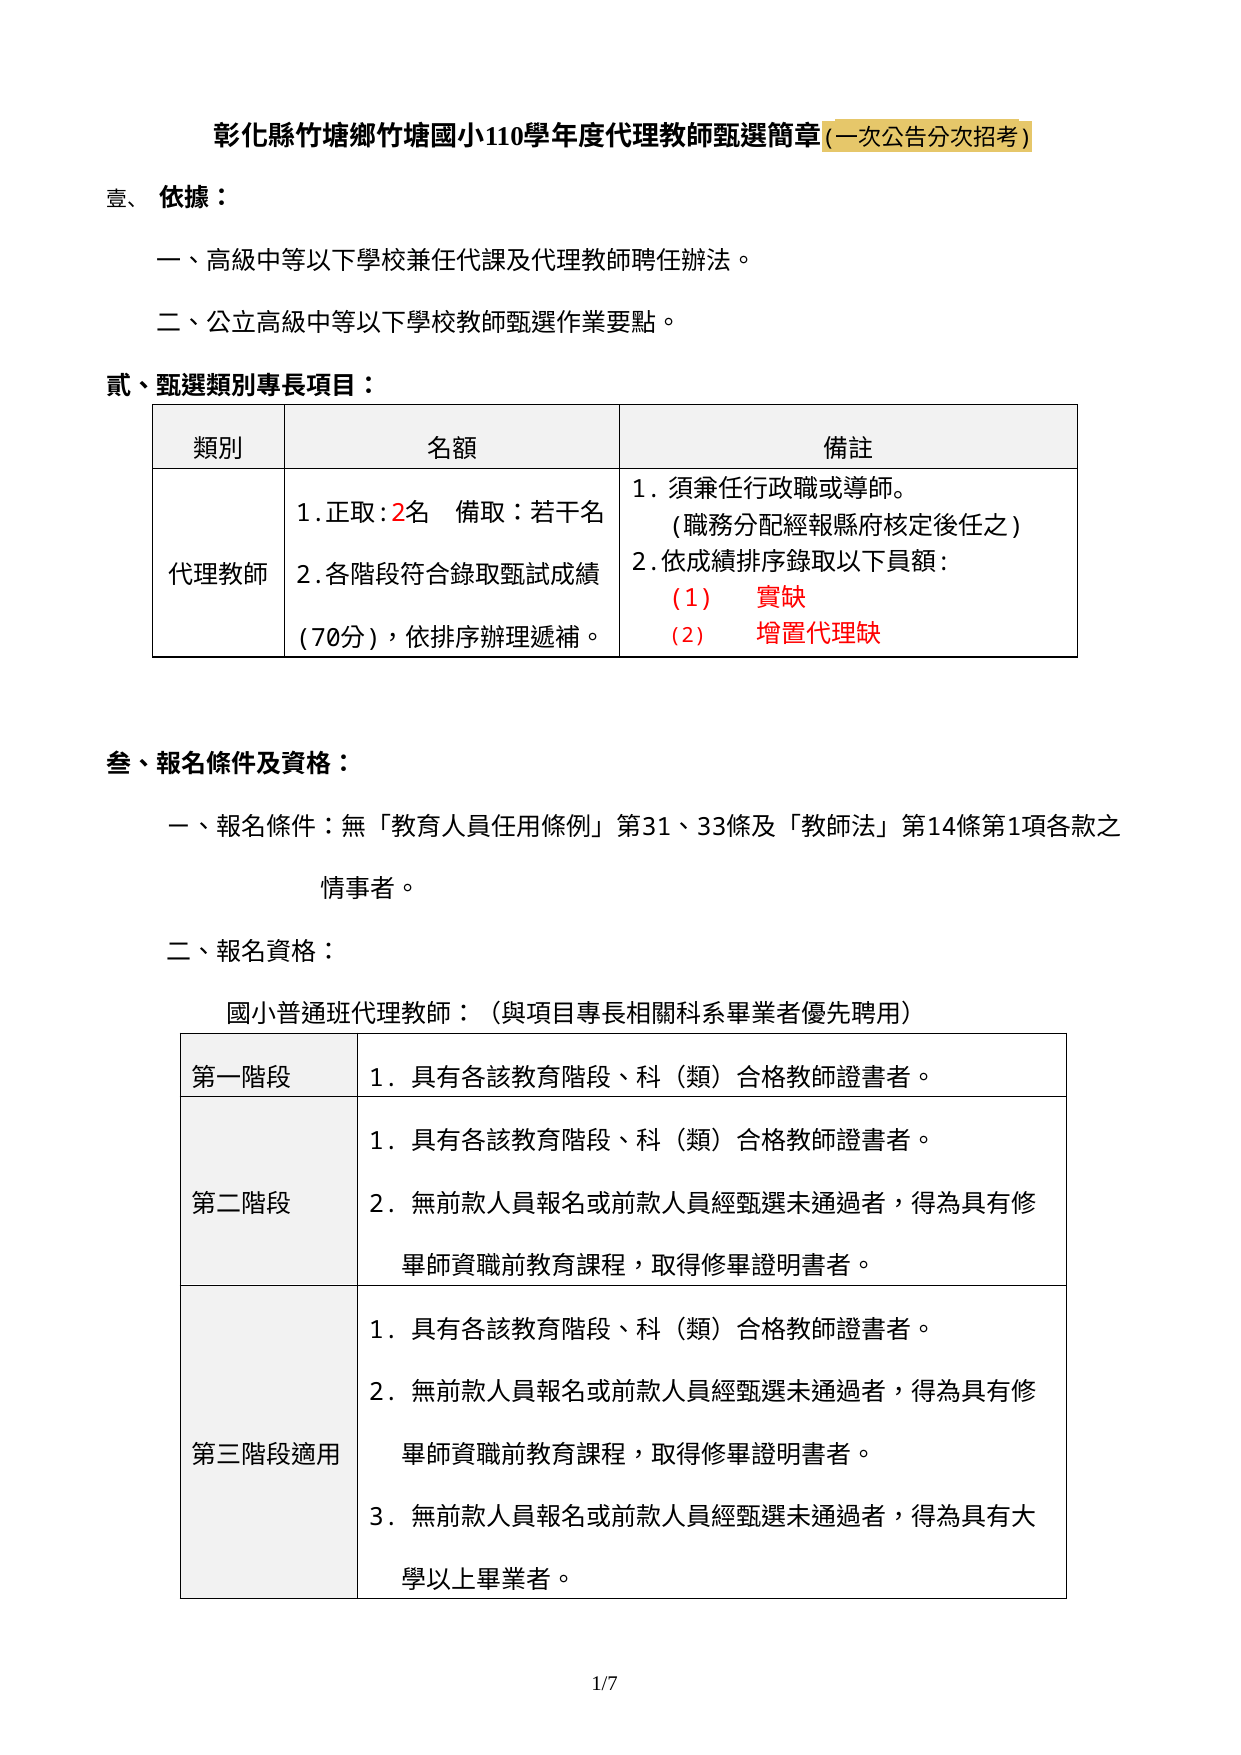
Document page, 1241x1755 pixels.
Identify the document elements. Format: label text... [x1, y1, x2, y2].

text 貳、甄選類別專長項目： [106, 342, 1140, 404]
list 依據： [106, 154, 1140, 217]
table_header 第一階段 [181, 1034, 357, 1096]
table_header 備註 [620, 405, 1077, 468]
text 彰化縣竹塘鄉竹塘國小110學年度代理教師甄選簡章(一次公告分次招考) [106, 92, 1140, 154]
table_cell 1.正取:2名 備取：若干名 2.各階段符合錄取甄試成績(70分)，依排序辦理遞補。 [285, 469, 619, 656]
table_cell 代理教師 [153, 469, 284, 656]
text ㄧ、報名條件：無「教育人員任用條例」第31、33條及「教師法」第14條第1項各款之情事者。 [106, 782, 1140, 907]
table_header 名額 [285, 405, 619, 468]
table_cell 第三階段適用 [181, 1286, 357, 1598]
text 叁、報名條件及資格： [106, 720, 1140, 782]
table_cell 1. 具有各該教育階段、科（類）合格教師證書者。 2. 無前款人員報名或前款人員經甄選未通過者，得為具有修畢師資職前教育課程，取得修畢證明書者。 [358, 1097, 1066, 1284]
table_cell 第二階段 [181, 1097, 357, 1284]
text 國小普通班代理教師：（與項目專長相關科系畢業者優先聘用） [106, 970, 1140, 1032]
table_cell 須兼任行政職或導師。 (職務分配經報縣府核定後任之) 2.依成績排序錄取以下員額: 實缺 增置代理缺 [620, 469, 1077, 656]
table_header 類別 [153, 405, 284, 468]
text 二、報名資格： [106, 907, 1140, 970]
table_header 1. 具有各該教育階段、科（類）合格教師證書者。 [358, 1034, 1066, 1096]
text 二、公立高級中等以下學校教師甄選作業要點。 [106, 279, 1140, 342]
table_cell 1. 具有各該教育階段、科（類）合格教師證書者。 2. 無前款人員報名或前款人員經甄選未通過者，得為具有修畢師資職前教育課程，取得修畢證明書者。 3. 無前款人員報名或前款人員經甄選未通過者，得為具有大學以上畢業者。 [358, 1286, 1066, 1598]
text 一、高級中等以下學校兼任代課及代理教師聘任辦法。 [156, 217, 1140, 279]
